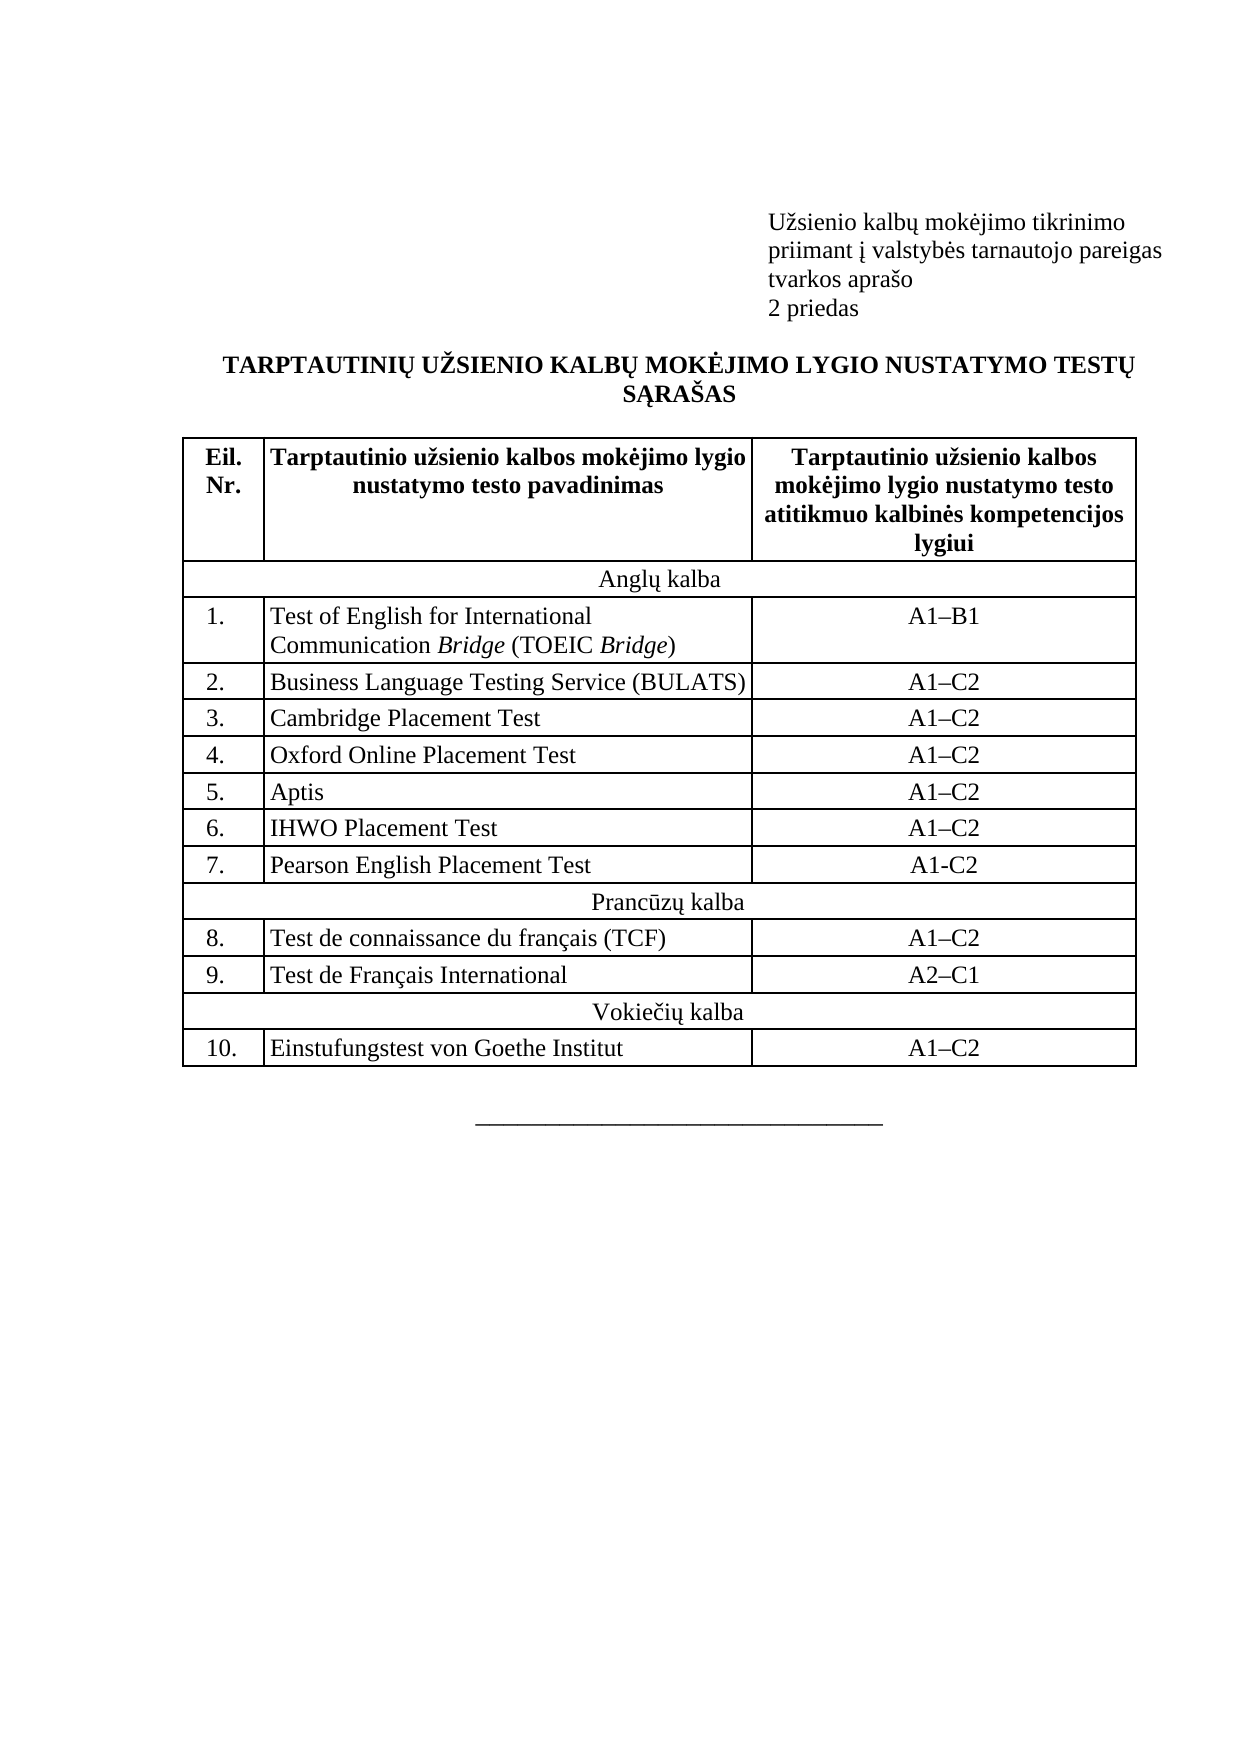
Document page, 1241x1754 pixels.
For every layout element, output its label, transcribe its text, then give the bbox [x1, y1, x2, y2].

table_cell Cambridge Placement Test [265, 700, 751, 735]
text priimant į valstybės tarnautojo pareigas [768, 235, 1181, 264]
table_cell A1–C2 [753, 920, 1135, 955]
table_header Tarptautinio užsienio kalbos mokėjimo lygio nustatymo testo pavadinimas [265, 439, 751, 559]
table_cell A1-C2 [753, 847, 1135, 882]
table_cell A1–C2 [753, 1030, 1135, 1065]
table_cell A1–B1 [753, 598, 1135, 662]
table_cell Test of English for International Communication Bridge (TOEIC Bridge) [265, 598, 751, 662]
table_cell Prancūzų kalba [184, 884, 1135, 918]
table_cell 3. [184, 700, 263, 735]
table_cell 4. [184, 737, 263, 772]
table_cell A1–C2 [753, 664, 1135, 698]
table_cell 8. [184, 920, 263, 955]
table_cell 6. [184, 810, 263, 845]
table_cell Anglų kalba [184, 562, 1135, 596]
table_cell 10. [184, 1030, 263, 1065]
table_header Tarptautinio užsienio kalbos mokėjimo lygio nustatymo testo atitikmuo kalbinės kompetencijos lygiui [753, 439, 1135, 559]
table_cell 7. [184, 847, 263, 882]
table_cell 5. [184, 774, 263, 808]
table_cell 9. [184, 957, 263, 992]
text tvarkos aprašo [768, 264, 1181, 293]
table_cell IHWO Placement Test [265, 810, 751, 845]
table_cell Einstufungstest von Goethe Institut [265, 1030, 751, 1065]
table_cell A1–C2 [753, 810, 1135, 845]
table_cell Oxford Online Placement Test [265, 737, 751, 772]
table_cell A1–C2 [753, 774, 1135, 808]
text Užsienio kalbų mokėjimo tikrinimo [768, 207, 1181, 235]
text 2 priedas [768, 293, 1181, 322]
table_cell A2–C1 [753, 957, 1135, 992]
table_header Eil. Nr. [184, 439, 263, 559]
table_cell A1–C2 [753, 700, 1135, 735]
table_cell Test de connaissance du français (TCF) [265, 920, 751, 955]
table_cell Pearson English Placement Test [265, 847, 751, 882]
table_cell Vokiečių kalba [184, 994, 1135, 1028]
text _____________________________ [177, 1096, 1181, 1128]
table_cell Business Language Testing Service (BULATS) [265, 664, 751, 698]
table_cell A1–C2 [753, 737, 1135, 772]
table_cell Test de Français International [265, 957, 751, 992]
table_cell 1. [184, 598, 263, 662]
table_cell Aptis [265, 774, 751, 808]
table_cell 2. [184, 664, 263, 698]
text TARPTAUTINIŲ UŽSIENIO KALBŲ MOKĖJIMO LYGIO NUSTATYMO TESTŲ SĄRAŠAS [177, 350, 1181, 408]
